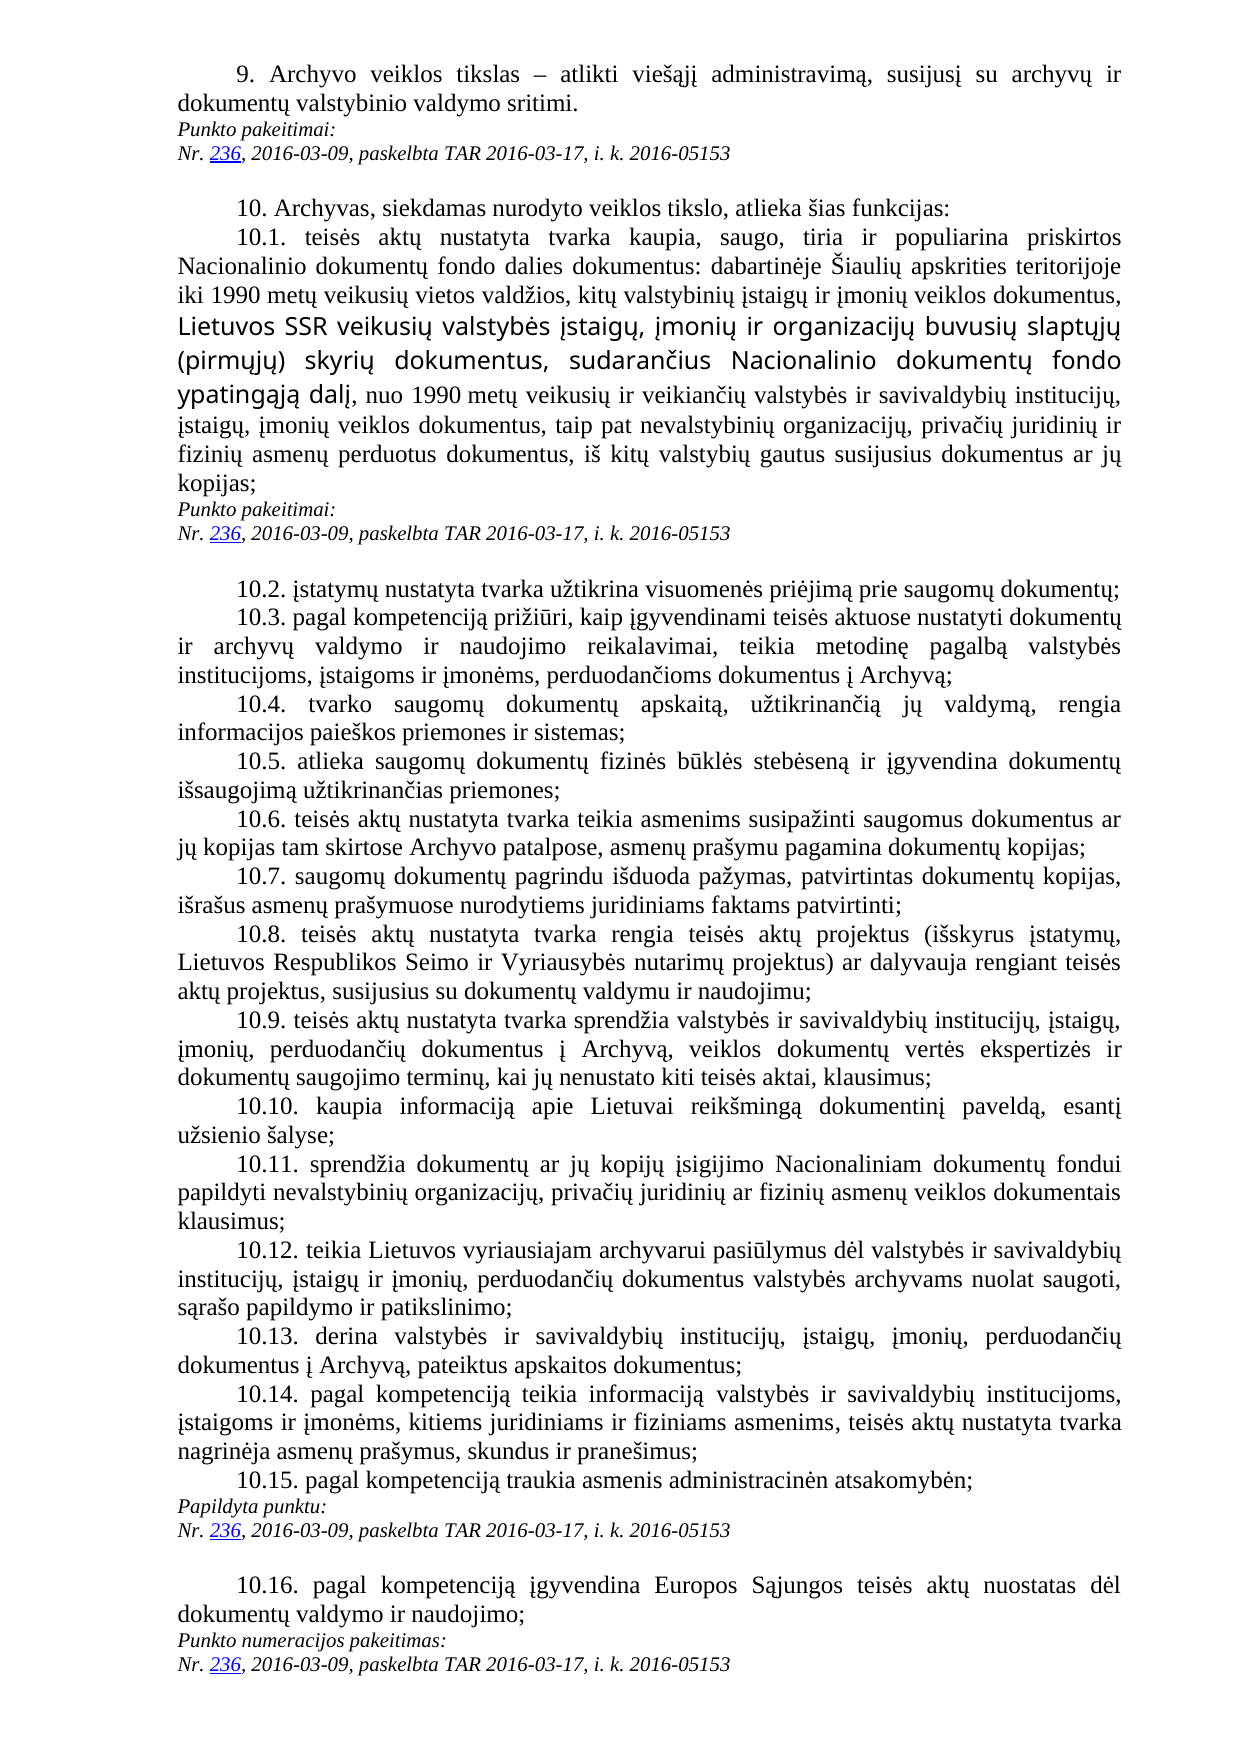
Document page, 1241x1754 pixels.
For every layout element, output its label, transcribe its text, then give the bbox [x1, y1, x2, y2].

text 10.12. teikia Lietuvos vyriausiajam archyvarui pasiūlymus dėl valstybės ir savivaldybių institucijų, įstaigų ir įmonių, perduodančių dokumentus valstybės archyvams nuolat saugoti, sąrašo papildymo ir patikslinimo; [177, 1235, 1122, 1321]
text 10.4. tvarko saugomų dokumentų apskaitą, užtikrinančią jų valdymą, rengia informacijos paieškos priemones ir sistemas; [177, 689, 1122, 746]
text Punkto numeracijos pakeitimas: [177, 1628, 1122, 1652]
text 10.13. derina valstybės ir savivaldybių institucijų, įstaigų, įmonių, perduodančių dokumentus į Archyvą, pateiktus apskaitos dokumentus; [177, 1321, 1122, 1379]
text 10.7. saugomų dokumentų pagrindu išduoda pažymas, patvirtintas dokumentų kopijas, išrašus asmenų prašymuose nurodytiems juridiniams faktams patvirtinti; [177, 861, 1122, 919]
text 10.1. teisės aktų nustatyta tvarka kaupia, saugo, tiria ir populiarina priskirtos Nacionalinio dokumentų fondo dalies dokumentus: dabartinėje Šiaulių apskrities teritorijoje iki 1990 metų veikusių vietos valdžios, kitų valstybinių įstaigų ir įmonių veiklos dokumentus, Lietuvos SSR veikusių valstybės įstaigų, įmonių ir organizacijų buvusių slaptųjų (pirmųjų) skyrių dokumentus, sudarančius Nacionalinio dokumentų fondo ypatingąją dalį, nuo 1990 metų veikusių ir veikiančių valstybės ir savivaldybių institucijų, įstaigų, įmonių veiklos dokumentus, taip pat nevalstybinių organizacijų, privačių juridinių ir fizinių asmenų perduotus dokumentus, iš kitų valstybių gautus susijusius dokumentus ar jų kopijas; [177, 222, 1122, 497]
text 10.10. kaupia informaciją apie Lietuvai reikšmingą dokumentinį paveldą, esantį užsienio šalyse; [177, 1091, 1122, 1149]
text 10.16. pagal kompetenciją įgyvendina Europos Sąjungos teisės aktų nuostatas dėl dokumentų valdymo ir naudojimo; [177, 1571, 1122, 1628]
text Nr. 236, 2016-03-09, paskelbta TAR 2016-03-17, i. k. 2016-05153 [177, 1518, 1122, 1542]
text 10.6. teisės aktų nustatyta tvarka teikia asmenims susipažinti saugomus dokumentus ar jų kopijas tam skirtose Archyvo patalpose, asmenų prašymu pagamina dokumentų kopijas; [177, 804, 1122, 861]
text 10. Archyvas, siekdamas nurodyto veiklos tikslo, atlieka šias funkcijas: [177, 193, 1122, 222]
text Punkto pakeitimai: [177, 117, 1122, 141]
text 10.2. įstatymų nustatyta tvarka užtikrina visuomenės priėjimą prie saugomų dokumentų; [177, 574, 1122, 602]
text Nr. 236, 2016-03-09, paskelbta TAR 2016-03-17, i. k. 2016-05153 [177, 521, 1122, 545]
text 10.15. pagal kompetenciją traukia asmenis administracinėn atsakomybėn; [177, 1465, 1122, 1494]
text 10.11. sprendžia dokumentų ar jų kopijų įsigijimo Nacionaliniam dokumentų fondui papildyti nevalstybinių organizacijų, privačių juridinių ar fizinių asmenų veiklos dokumentais klausimus; [177, 1149, 1122, 1235]
text Nr. 236, 2016-03-09, paskelbta TAR 2016-03-17, i. k. 2016-05153 [177, 141, 1122, 165]
text Punkto pakeitimai: [177, 497, 1122, 521]
text 10.3. pagal kompetenciją prižiūri, kaip įgyvendinami teisės aktuose nustatyti dokumentų ir archyvų valdymo ir naudojimo reikalavimai, teikia metodinę pagalbą valstybės institucijoms, įstaigoms ir įmonėms, perduodančioms dokumentus į Archyvą; [177, 602, 1122, 689]
text 10.8. teisės aktų nustatyta tvarka rengia teisės aktų projektus (išskyrus įstatymų, Lietuvos Respublikos Seimo ir Vyriausybės nutarimų projektus) ar dalyvauja rengiant teisės aktų projektus, susijusius su dokumentų valdymu ir naudojimu; [177, 919, 1122, 1005]
text 10.9. teisės aktų nustatyta tvarka sprendžia valstybės ir savivaldybių institucijų, įstaigų, įmonių, perduodančių dokumentus į Archyvą, veiklos dokumentų vertės ekspertizės ir dokumentų saugojimo terminų, kai jų nenustato kiti teisės aktai, klausimus; [177, 1005, 1122, 1091]
text 10.14. pagal kompetenciją teikia informaciją valstybės ir savivaldybių institucijoms, įstaigoms ir įmonėms, kitiems juridiniams ir fiziniams asmenims, teisės aktų nustatyta tvarka nagrinėja asmenų prašymus, skundus ir pranešimus; [177, 1379, 1122, 1465]
text Nr. 236, 2016-03-09, paskelbta TAR 2016-03-17, i. k. 2016-05153 [177, 1652, 1122, 1676]
text Papildyta punktu: [177, 1494, 1122, 1518]
text 9. Archyvo veiklos tikslas – atlikti viešąjį administravimą, susijusį su archyvų ir dokumentų valstybinio valdymo sritimi. [177, 59, 1122, 117]
text 10.5. atlieka saugomų dokumentų fizinės būklės stebėseną ir įgyvendina dokumentų išsaugojimą užtikrinančias priemones; [177, 746, 1122, 804]
